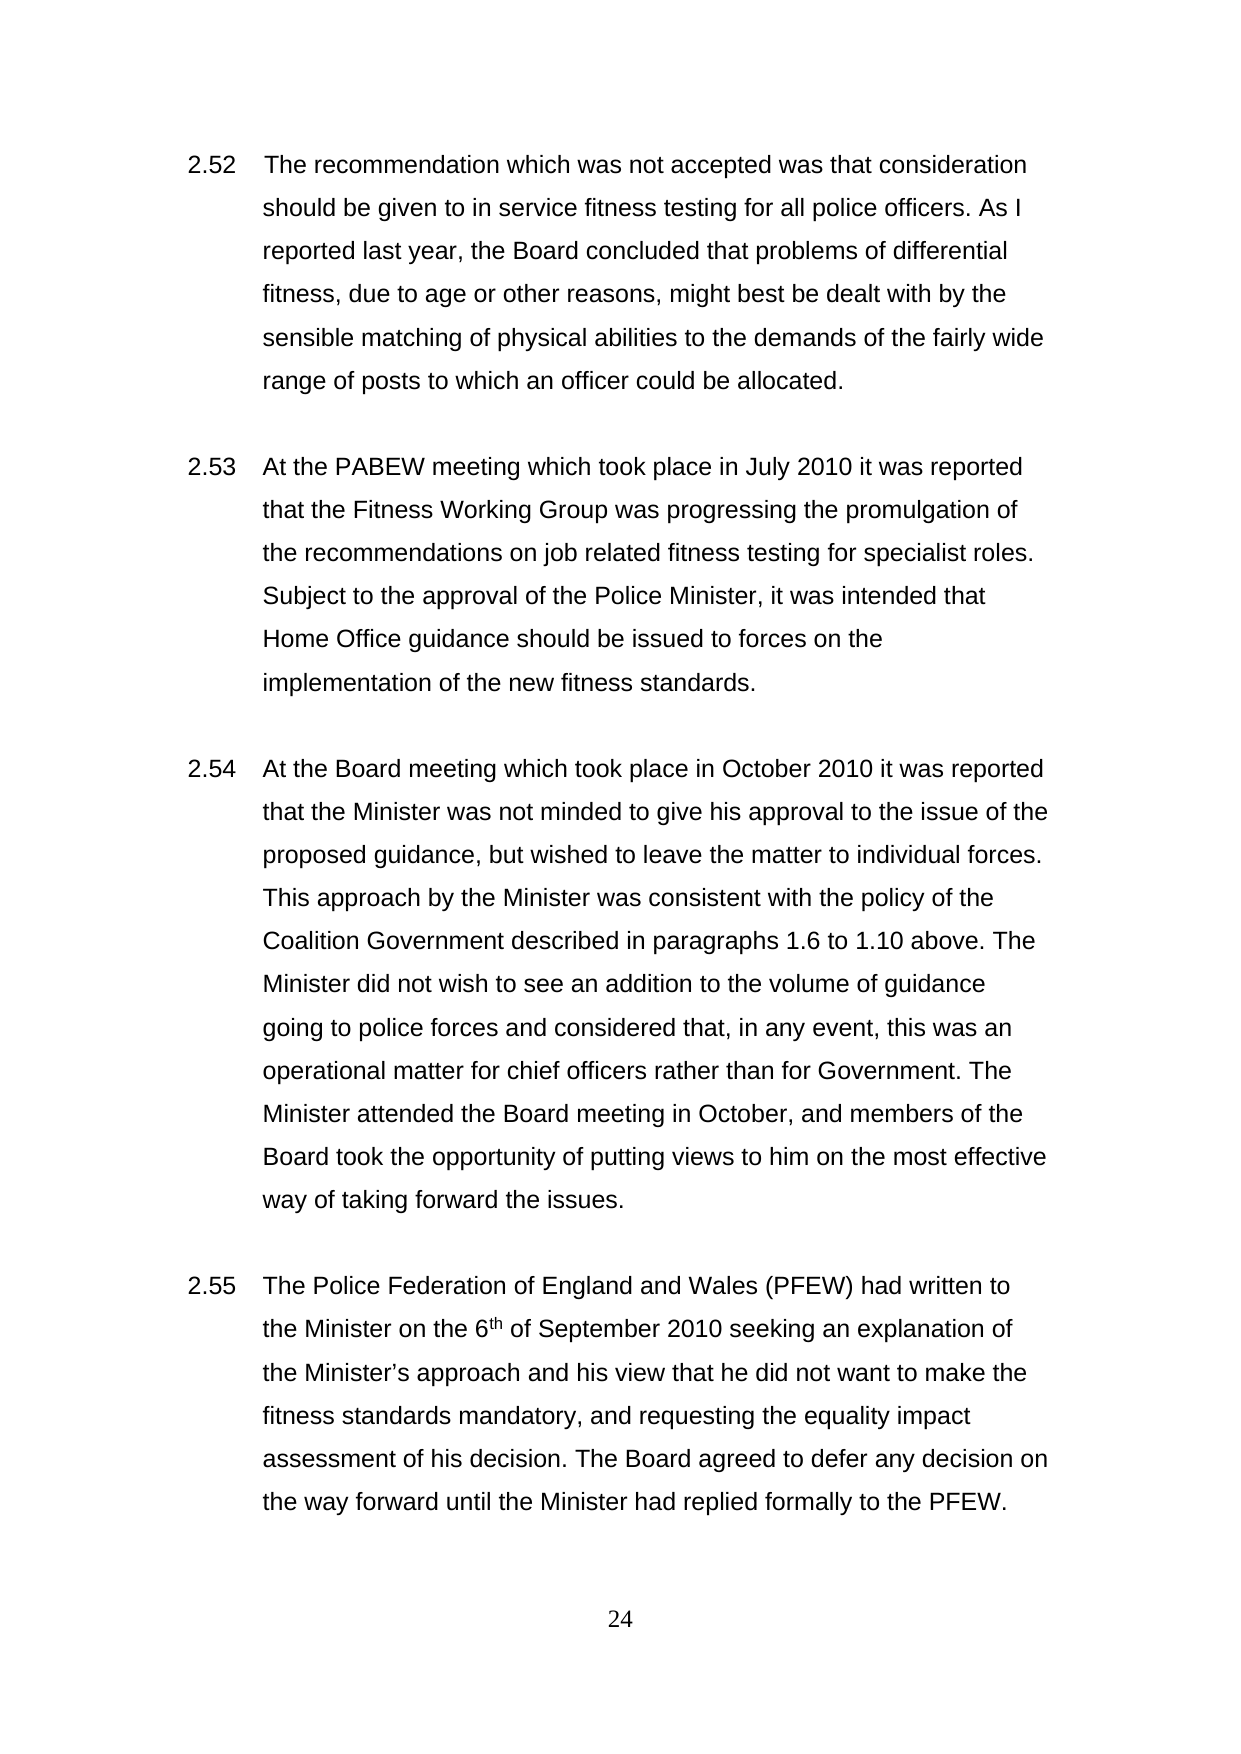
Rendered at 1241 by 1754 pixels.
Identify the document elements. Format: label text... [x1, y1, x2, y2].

text 2.55 The Police Federation of England and Wales (PFEW) had written to the Minister on the 6th of September 2010 seeking an explanation of the Minister’s approach and his view that he did not want to make the fitness standards mandatory, and requesting the equality impact assessment of his decision. The Board agreed to defer any decision on the way forward until the Minister had replied formally to the PFEW. [187, 1271, 1053, 1516]
text 2.53 At the PABEW meeting which took place in July 2010 it was reported that the Fitness Working Group was progressing the promulgation of the recommendations on job related fitness testing for specialist roles. Subject to the approval of the Police Minister, it was intended that Home Office guidance should be issued to forces on the implementation of the new fitness standards. [187, 452, 1053, 696]
text 2.54 At the Board meeting which took place in October 2010 it was reported that the Minister was not minded to give his approval to the issue of the proposed guidance, but wished to leave the matter to individual forces. This approach by the Minister was consistent with the policy of the Coalition Government described in paragraphs 1.6 to 1.10 above. The Minister did not wish to see an addition to the volume of guidance going to police forces and considered that, in any event, this was an operational matter for chief officers rather than for Government. The Minister attended the Board meeting in October, and members of the Board took the opportunity of putting views to him on the most effective way of taking forward the issues. [187, 754, 1053, 1214]
text 2.52 The recommendation which was not accepted was that consideration should be given to in service fitness testing for all police officers. As I reported last year, the Board concluded that problems of differential fitness, due to age or other reasons, might best be dealt with by the sensible matching of physical abilities to the demands of the fairly wide range of posts to which an officer could be allocated. [187, 150, 1053, 394]
